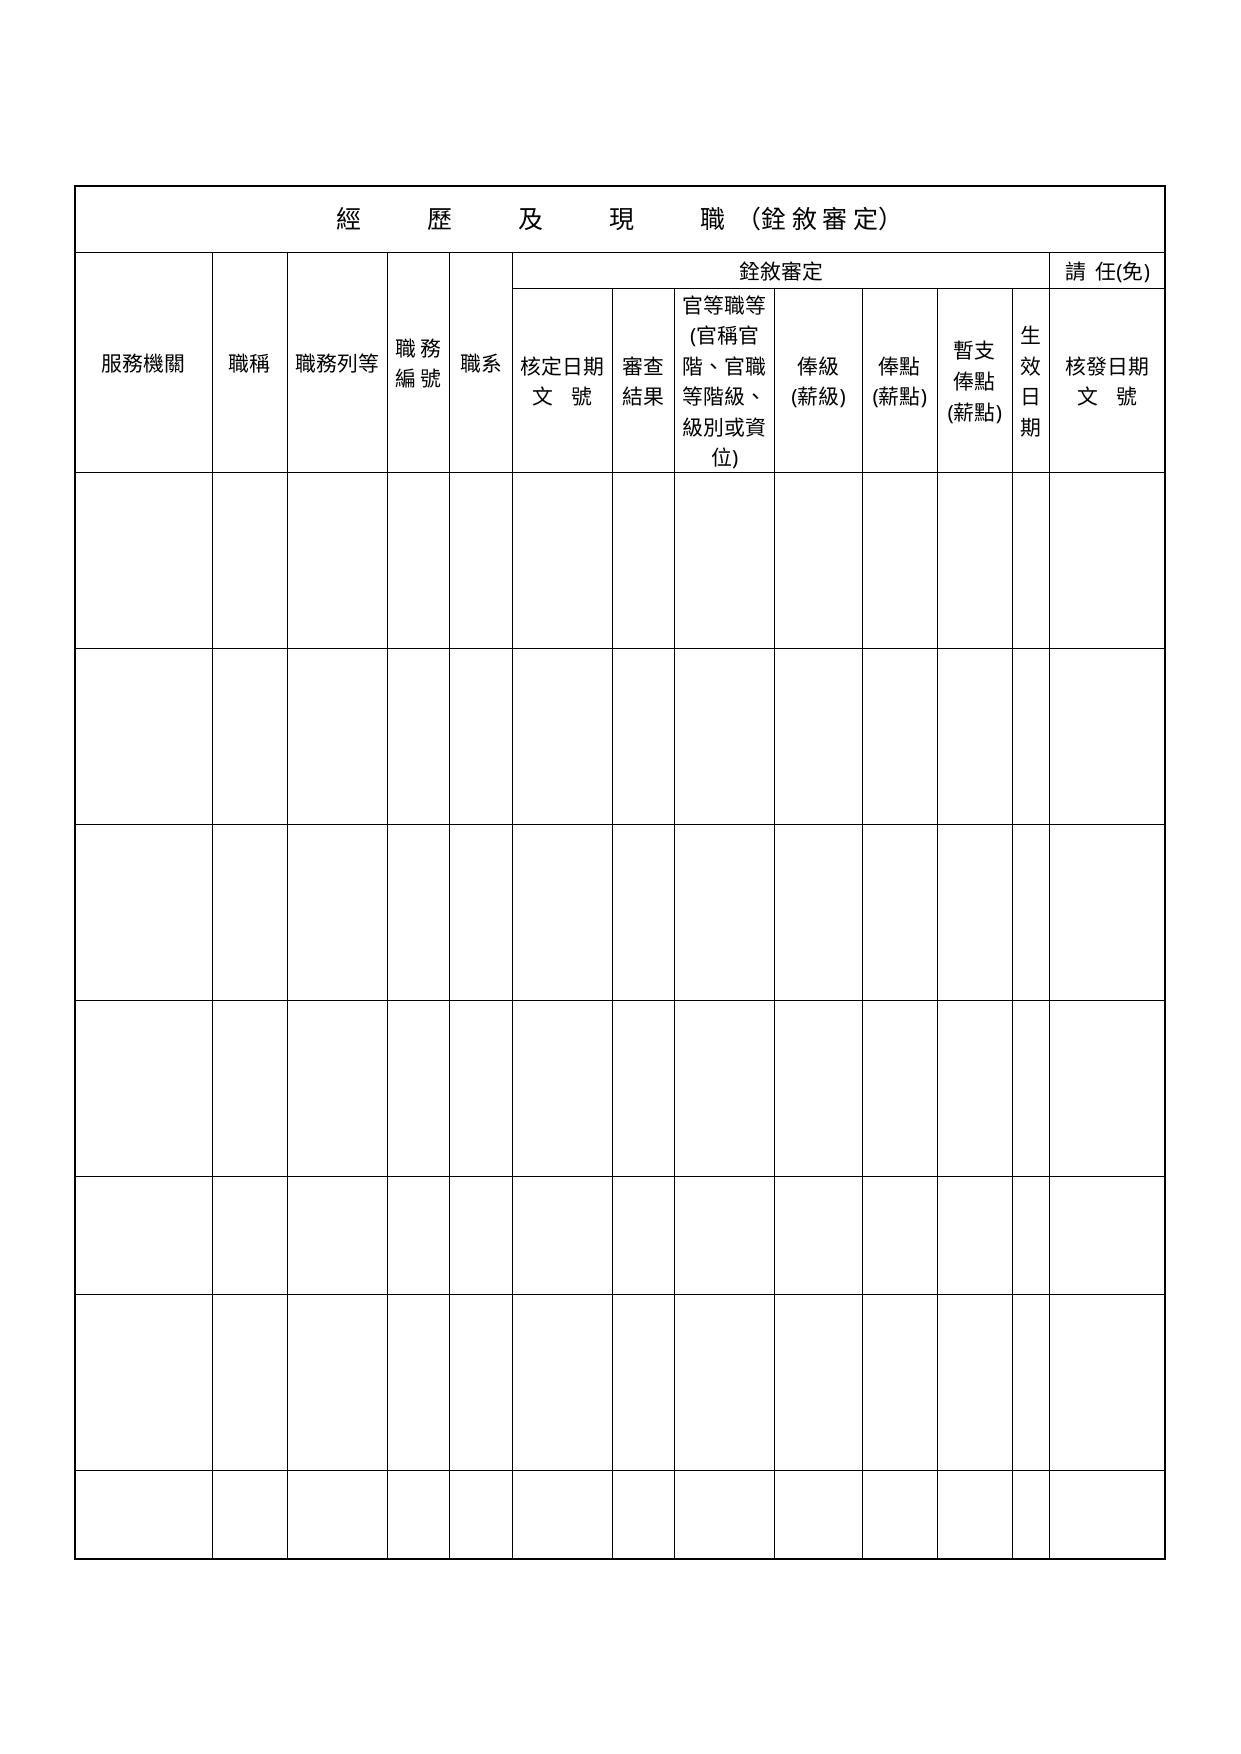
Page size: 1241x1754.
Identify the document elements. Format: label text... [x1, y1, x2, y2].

table_cell [938, 473, 1012, 648]
table_cell 核定日期 文 號 [513, 289, 612, 472]
table_cell [613, 1177, 674, 1294]
table_cell 生效日期 [1013, 289, 1049, 472]
table_cell 官等職等 (官稱官階、官職等階級、級別或資位) [675, 289, 774, 472]
table_cell [288, 825, 387, 1000]
table_cell [938, 825, 1012, 1000]
table_cell [450, 1001, 512, 1176]
table_cell [613, 649, 674, 824]
table_cell [1013, 473, 1049, 648]
table_cell [613, 1471, 674, 1558]
table_cell [76, 1471, 212, 1558]
table_cell 銓敘審定 [513, 253, 1049, 288]
table_cell [1050, 1001, 1164, 1176]
table_cell [513, 1177, 612, 1294]
table_cell [76, 1295, 212, 1470]
table_cell [76, 1001, 212, 1176]
table_cell [1013, 1471, 1049, 1558]
table_cell [388, 1471, 449, 1558]
table_cell 請 任(免) [1050, 253, 1164, 288]
table_cell [863, 473, 937, 648]
table_cell [863, 1001, 937, 1176]
table_cell [775, 1001, 862, 1176]
table_cell [1050, 1295, 1164, 1470]
table_cell [675, 1001, 774, 1176]
table_cell 職系 [450, 253, 512, 472]
table_cell [863, 1177, 937, 1294]
table_cell [863, 825, 937, 1000]
table_cell [675, 649, 774, 824]
table_cell [775, 1177, 862, 1294]
table_cell [675, 825, 774, 1000]
table_cell [450, 825, 512, 1000]
table_cell [863, 1295, 937, 1470]
table_cell [288, 1295, 387, 1470]
table_cell [513, 649, 612, 824]
table_cell [1013, 1295, 1049, 1470]
table_cell [513, 1001, 612, 1176]
table_cell [1013, 649, 1049, 824]
table_cell [775, 825, 862, 1000]
table_cell [450, 473, 512, 648]
table_cell [938, 1177, 1012, 1294]
table_cell [513, 473, 612, 648]
table_cell [863, 649, 937, 824]
table_cell [76, 473, 212, 648]
table_cell [613, 1295, 674, 1470]
table_cell [450, 649, 512, 824]
table_cell [938, 1001, 1012, 1176]
table_cell [213, 649, 287, 824]
table_cell [675, 1295, 774, 1470]
table_cell [388, 825, 449, 1000]
table_cell 核發日期 文 號 [1050, 289, 1164, 472]
table_cell [938, 1471, 1012, 1558]
table_cell [775, 649, 862, 824]
table_cell [675, 1471, 774, 1558]
table_cell [775, 1295, 862, 1470]
table_cell [1050, 1177, 1164, 1294]
table_cell 服務機關 [76, 253, 212, 472]
table_cell 俸級 (薪級) [775, 289, 862, 472]
table_cell [76, 1177, 212, 1294]
table_cell [388, 1001, 449, 1176]
table_cell [213, 1177, 287, 1294]
table_cell [213, 1295, 287, 1470]
table_cell [863, 1471, 937, 1558]
table_cell [938, 1295, 1012, 1470]
table_cell [76, 649, 212, 824]
table_cell [1050, 649, 1164, 824]
table_cell 職務列等 [288, 253, 387, 472]
table_header 經 歷 及 現 職 （銓 敘 審 定） [76, 187, 1164, 252]
table_cell [213, 825, 287, 1000]
table_cell [213, 1001, 287, 1176]
table_cell 暫支 俸點(薪點) [938, 289, 1012, 472]
table_cell [1013, 1001, 1049, 1176]
table_cell [613, 825, 674, 1000]
table_cell [775, 473, 862, 648]
table_cell [388, 1295, 449, 1470]
table_cell [675, 1177, 774, 1294]
table_cell 職 務編 號 [388, 253, 449, 472]
table_cell [1050, 473, 1164, 648]
table_cell [450, 1295, 512, 1470]
table_cell [613, 1001, 674, 1176]
table_cell [288, 1001, 387, 1176]
table_cell 審查 結果 [613, 289, 674, 472]
table_cell [288, 1471, 387, 1558]
table_cell [76, 825, 212, 1000]
table_cell [513, 1471, 612, 1558]
table_cell [1013, 825, 1049, 1000]
table_cell [450, 1177, 512, 1294]
table_cell [513, 825, 612, 1000]
table_cell [775, 1471, 862, 1558]
table_cell [675, 473, 774, 648]
table_cell [213, 473, 287, 648]
table_cell [388, 1177, 449, 1294]
table_cell [288, 473, 387, 648]
table_cell 俸點(薪點) [863, 289, 937, 472]
table_cell [213, 1471, 287, 1558]
table_cell [1050, 1471, 1164, 1558]
table_cell [388, 649, 449, 824]
table_cell [288, 649, 387, 824]
table_cell 職稱 [213, 253, 287, 472]
table_cell [1013, 1177, 1049, 1294]
table_cell [513, 1295, 612, 1470]
table_cell [613, 473, 674, 648]
table_cell [938, 649, 1012, 824]
table_cell [450, 1471, 512, 1558]
table_cell [1050, 825, 1164, 1000]
table_cell [288, 1177, 387, 1294]
table_cell [388, 473, 449, 648]
